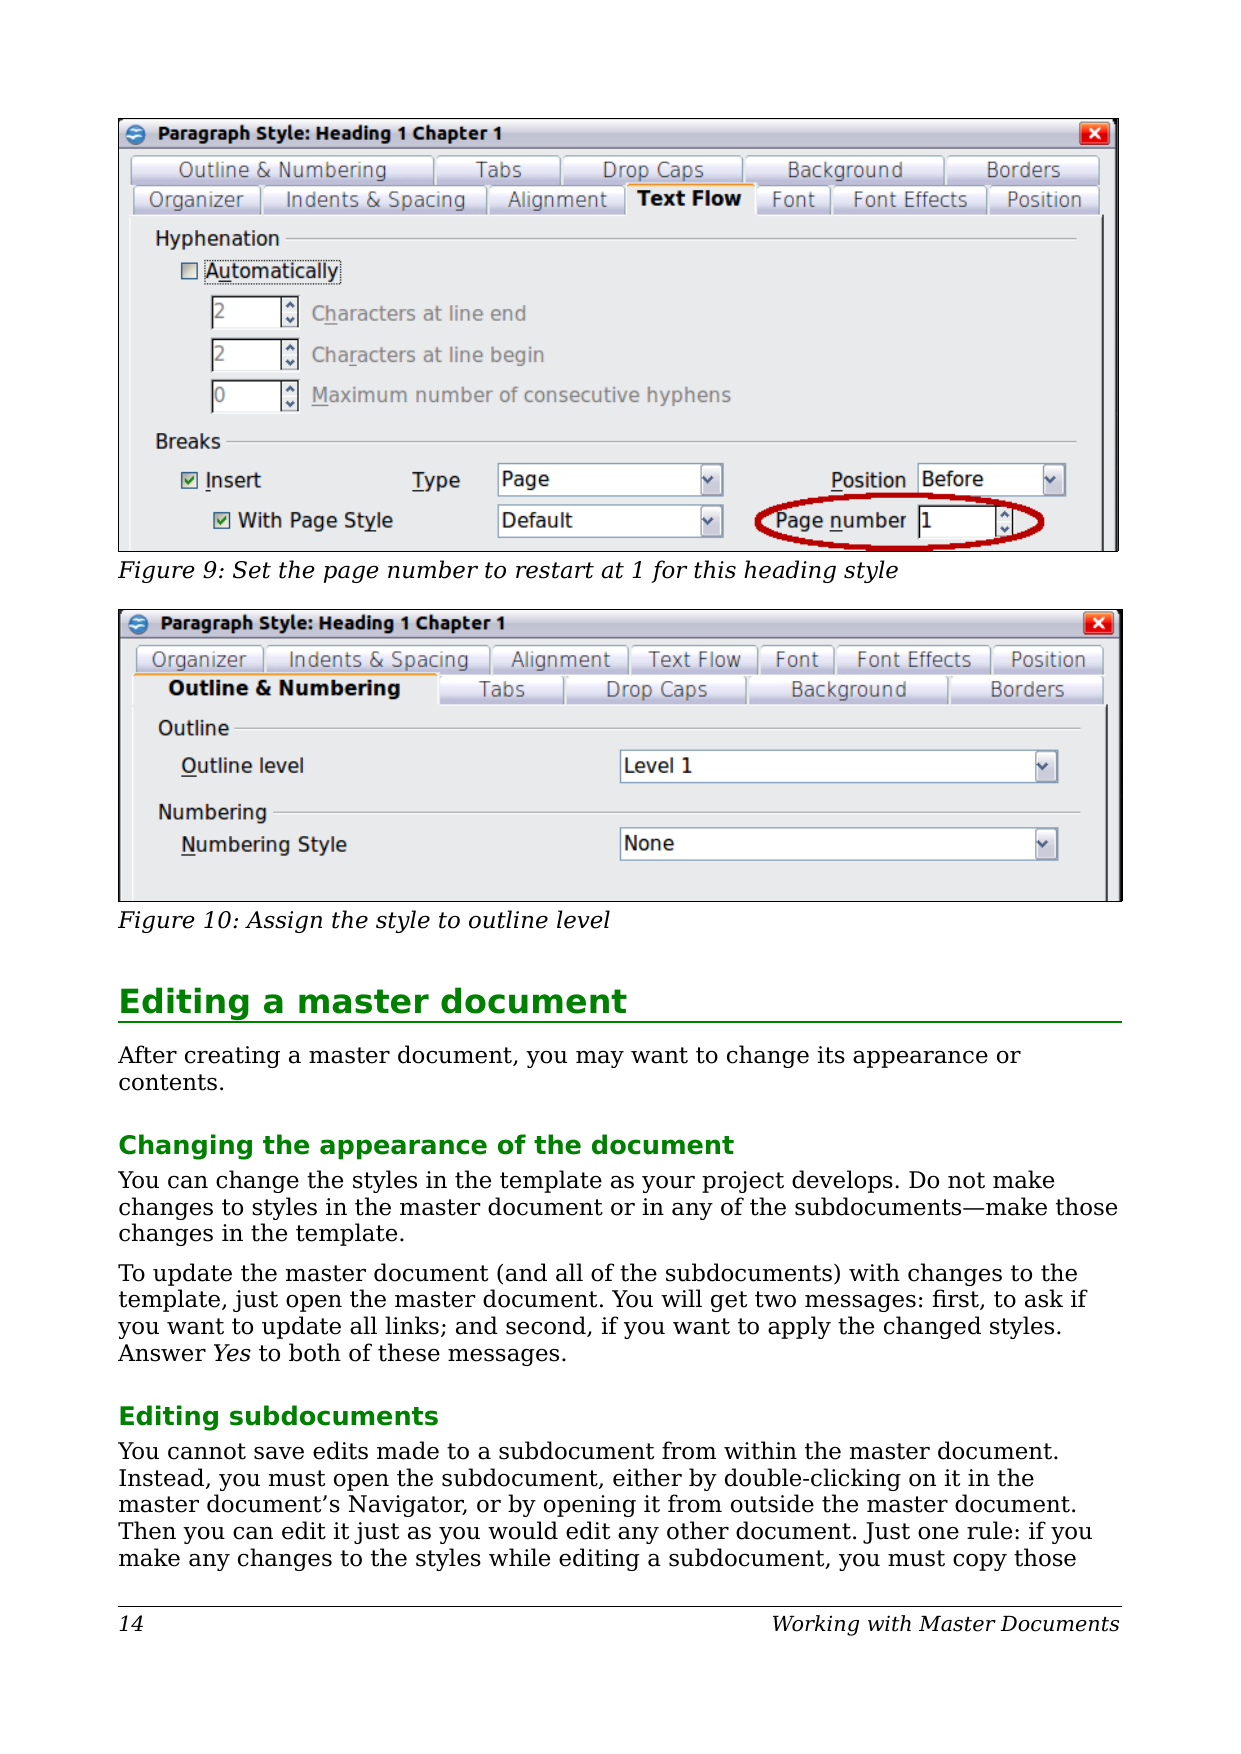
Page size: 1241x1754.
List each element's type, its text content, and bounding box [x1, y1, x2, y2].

text To update the master document (and all of the subdocuments) with changes to the template, just open the master document. You will get two messages: first, to ask if you want to update all links; and second, if you want to apply the changed styles. Answer Yes to both of these messages. [118, 1260, 1122, 1366]
text Figure 9: Set the page number to restart at 1 for this heading style [118, 557, 1122, 584]
picture [119, 119, 1118, 551]
picture [119, 610, 1122, 901]
subtitle Editing a master document [118, 982, 1122, 1021]
text You cannot save edits made to a subdocument from within the master document. Instead, you must open the subdocument, either by double-clicking on it in the master document’s Navigator, or by opening it from outside the master document. Then you can edit it just as you would edit any other document. Just one rule: if you make any changes to the styles while editing a subdocument, you must copy those [118, 1438, 1122, 1571]
text Figure 10: Assign the style to outline level [118, 907, 1122, 934]
subtitle Editing subdocuments [118, 1402, 1122, 1432]
text You can change the styles in the template as your project develops. Do not make changes to styles in the master document or in any of the subdocuments—make those changes in the template. [118, 1167, 1122, 1247]
text After creating a master document, you may want to change its appearance or contents. [118, 1042, 1122, 1096]
subtitle Changing the appearance of the document [118, 1131, 1122, 1161]
